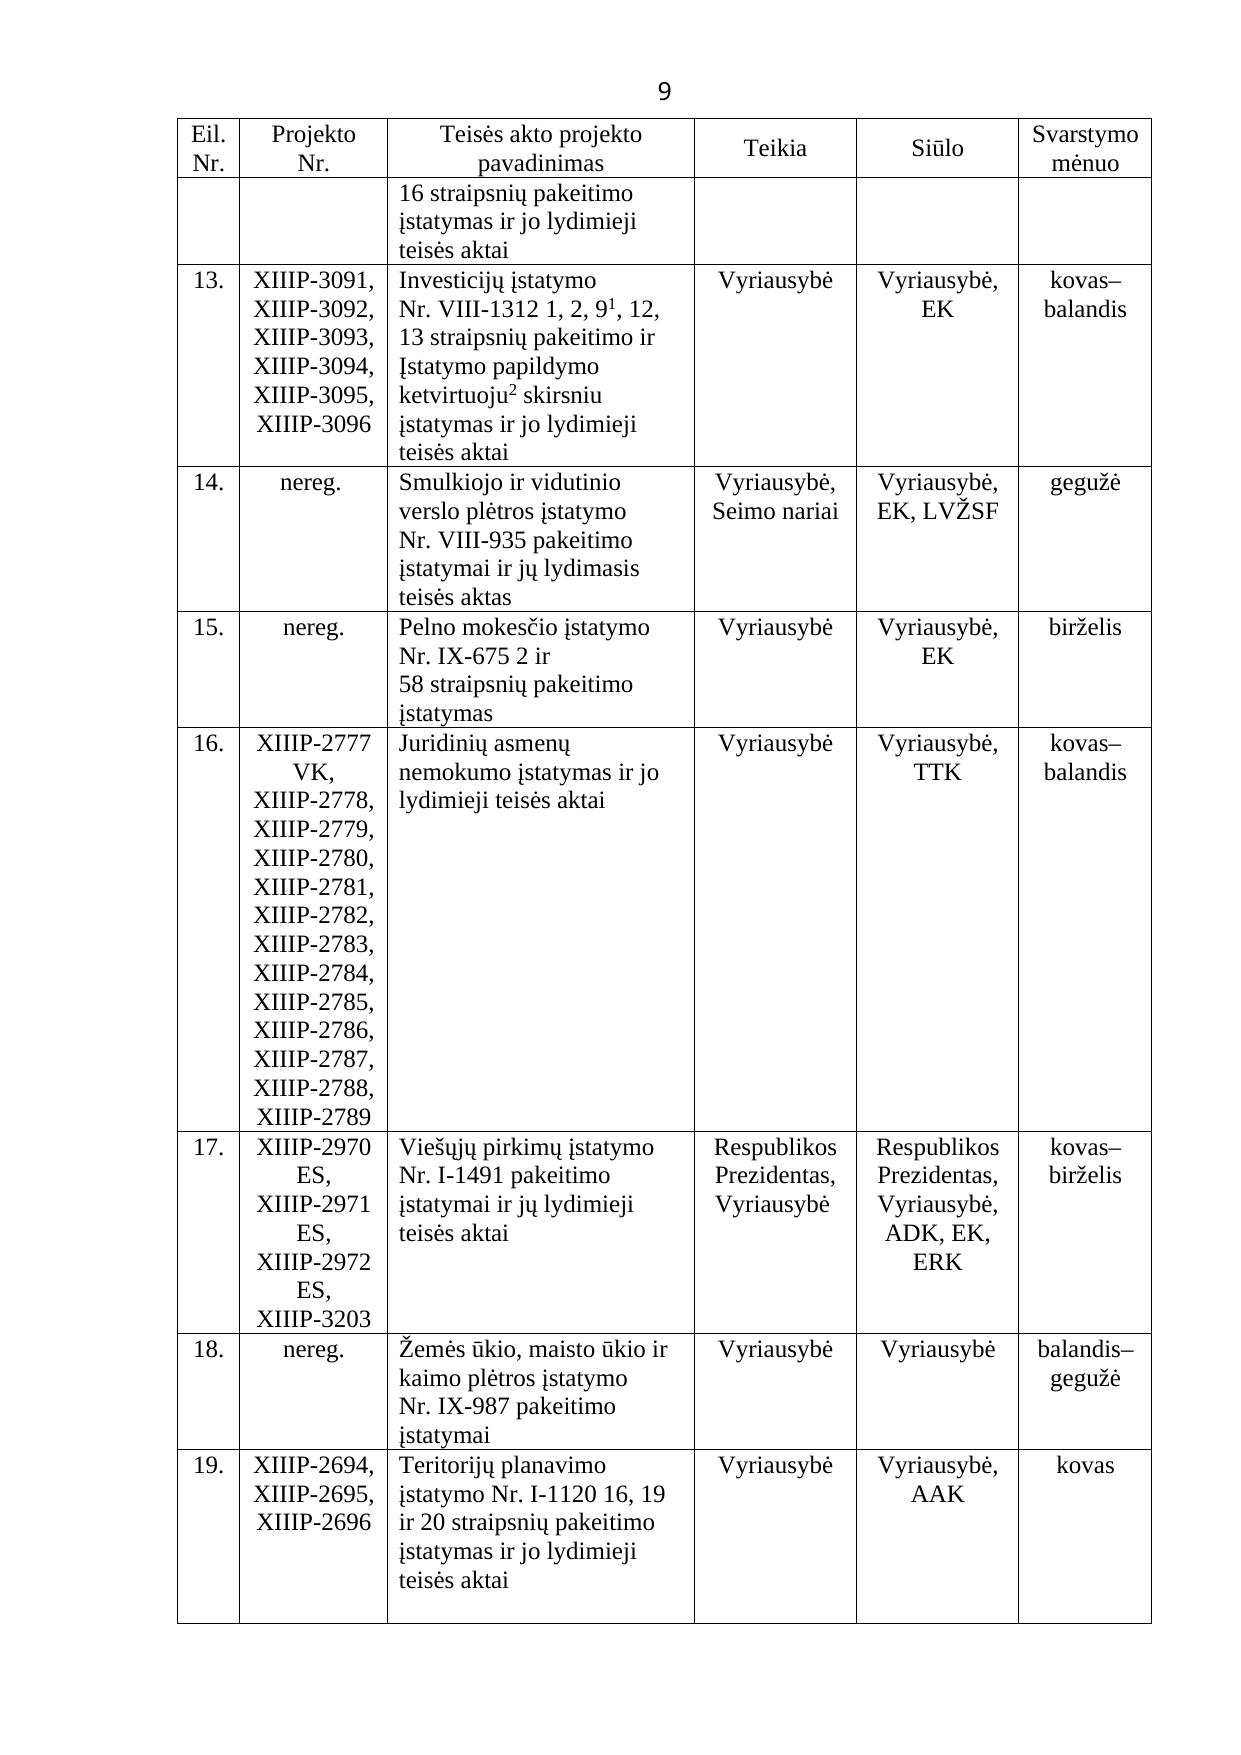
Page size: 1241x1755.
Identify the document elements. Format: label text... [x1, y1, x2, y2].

table_cell [178, 178, 239, 264]
table_cell Respublikos Prezidentas, Vyriausybė, ADK, EK, ERK [857, 1132, 1018, 1333]
table_header Teikia [695, 119, 856, 177]
table_cell Vyriausybė, EK [857, 265, 1018, 466]
table_cell Viešųjų pirkimų įstatymo Nr. I-1491 pakeitimo įstatymai ir jų lydimieji teisės aktai [388, 1132, 694, 1333]
table_cell 19. [178, 1450, 239, 1622]
table_cell Vyriausybė, TTK [857, 728, 1018, 1131]
table_cell gegužė [1019, 467, 1151, 611]
table_cell [857, 178, 1018, 264]
table_cell Žemės ūkio, maisto ūkio ir kaimo plėtros įstatymo Nr. IX-987 pakeitimo įstatymai [388, 1334, 694, 1449]
table_cell Pelno mokesčio įstatymo Nr. IX-675 2 ir 58 straipsnių pakeitimo įstatymas [388, 612, 694, 727]
table_cell Vyriausybė, Seimo nariai [695, 467, 856, 611]
table_header Siūlo [857, 119, 1018, 177]
table_cell nereg. [240, 612, 387, 727]
table_cell Vyriausybė [695, 265, 856, 466]
table_cell Vyriausybė [695, 1450, 856, 1622]
table_cell Vyriausybė, EK, LVŽSF [857, 467, 1018, 611]
table_header Svarstymo mėnuo [1019, 119, 1151, 177]
table_cell 14. [178, 467, 239, 611]
table_header Projekto Nr. [240, 119, 387, 177]
table_cell 16. [178, 728, 239, 1131]
table_cell balandis– gegužė [1019, 1334, 1151, 1449]
table_cell nereg. [240, 1334, 387, 1449]
table_cell [240, 178, 387, 264]
table_cell [695, 178, 856, 264]
table_cell kovas [1019, 1450, 1151, 1622]
table_header Eil. Nr. [178, 119, 239, 177]
table_cell Vyriausybė [695, 728, 856, 1131]
table_cell Vyriausybė, AAK [857, 1450, 1018, 1622]
table_cell 17. [178, 1132, 239, 1333]
table_cell XIIIP-2777 VK, XIIIP-2778, XIIIP-2779, XIIIP-2780, XIIIP-2781, XIIIP-2782, XIIIP-2783, XIIIP-2784, XIIIP-2785, XIIIP-2786, XIIIP-2787, XIIIP-2788, XIIIP-2789 [240, 728, 387, 1131]
table_cell 15. [178, 612, 239, 727]
table_cell Smulkiojo ir vidutinio verslo plėtros įstatymo Nr. VIII-935 pakeitimo įstatymai ir jų lydimasis teisės aktas [388, 467, 694, 611]
table_cell Investicijų įstatymo Nr. VIII-1312 1, 2, 91, 12, 13 straipsnių pakeitimo ir Įstatymo papildymo ketvirtuoju2 skirsniu įstatymas ir jo lydimieji teisės aktai [388, 265, 694, 466]
table_cell Respublikos Prezidentas, Vyriausybė [695, 1132, 856, 1333]
table_cell Juridinių asmenų nemokumo įstatymas ir jo lydimieji teisės aktai [388, 728, 694, 1131]
table_cell birželis [1019, 612, 1151, 727]
table_cell Vyriausybė [857, 1334, 1018, 1449]
table_cell Vyriausybė [695, 1334, 856, 1449]
table_cell Vyriausybė [695, 612, 856, 727]
table_cell XIIIP-2970 ES, XIIIP-2971 ES, XIIIP-2972 ES, XIIIP-3203 [240, 1132, 387, 1333]
table_cell 18. [178, 1334, 239, 1449]
table_cell nereg. [240, 467, 387, 611]
table_cell [1019, 178, 1151, 264]
table_cell XIIIP-2694, XIIIP-2695, XIIIP-2696 [240, 1450, 387, 1622]
table_cell 13. [178, 265, 239, 466]
table_cell kovas– birželis [1019, 1132, 1151, 1333]
table_cell Vyriausybė, EK [857, 612, 1018, 727]
table_cell XIIIP-3091, XIIIP-3092, XIIIP-3093, XIIIP-3094, XIIIP-3095, XIIIP-3096 [240, 265, 387, 466]
table_cell 16 straipsnių pakeitimo įstatymas ir jo lydimieji teisės aktai [388, 178, 694, 264]
table_cell kovas– balandis [1019, 728, 1151, 1131]
table_header Teisės akto projekto pavadinimas [388, 119, 694, 177]
table_cell kovas– balandis [1019, 265, 1151, 466]
table_cell Teritorijų planavimo įstatymo Nr. I-1120 16, 19 ir 20 straipsnių pakeitimo įstatymas ir jo lydimieji teisės aktai [388, 1450, 694, 1622]
